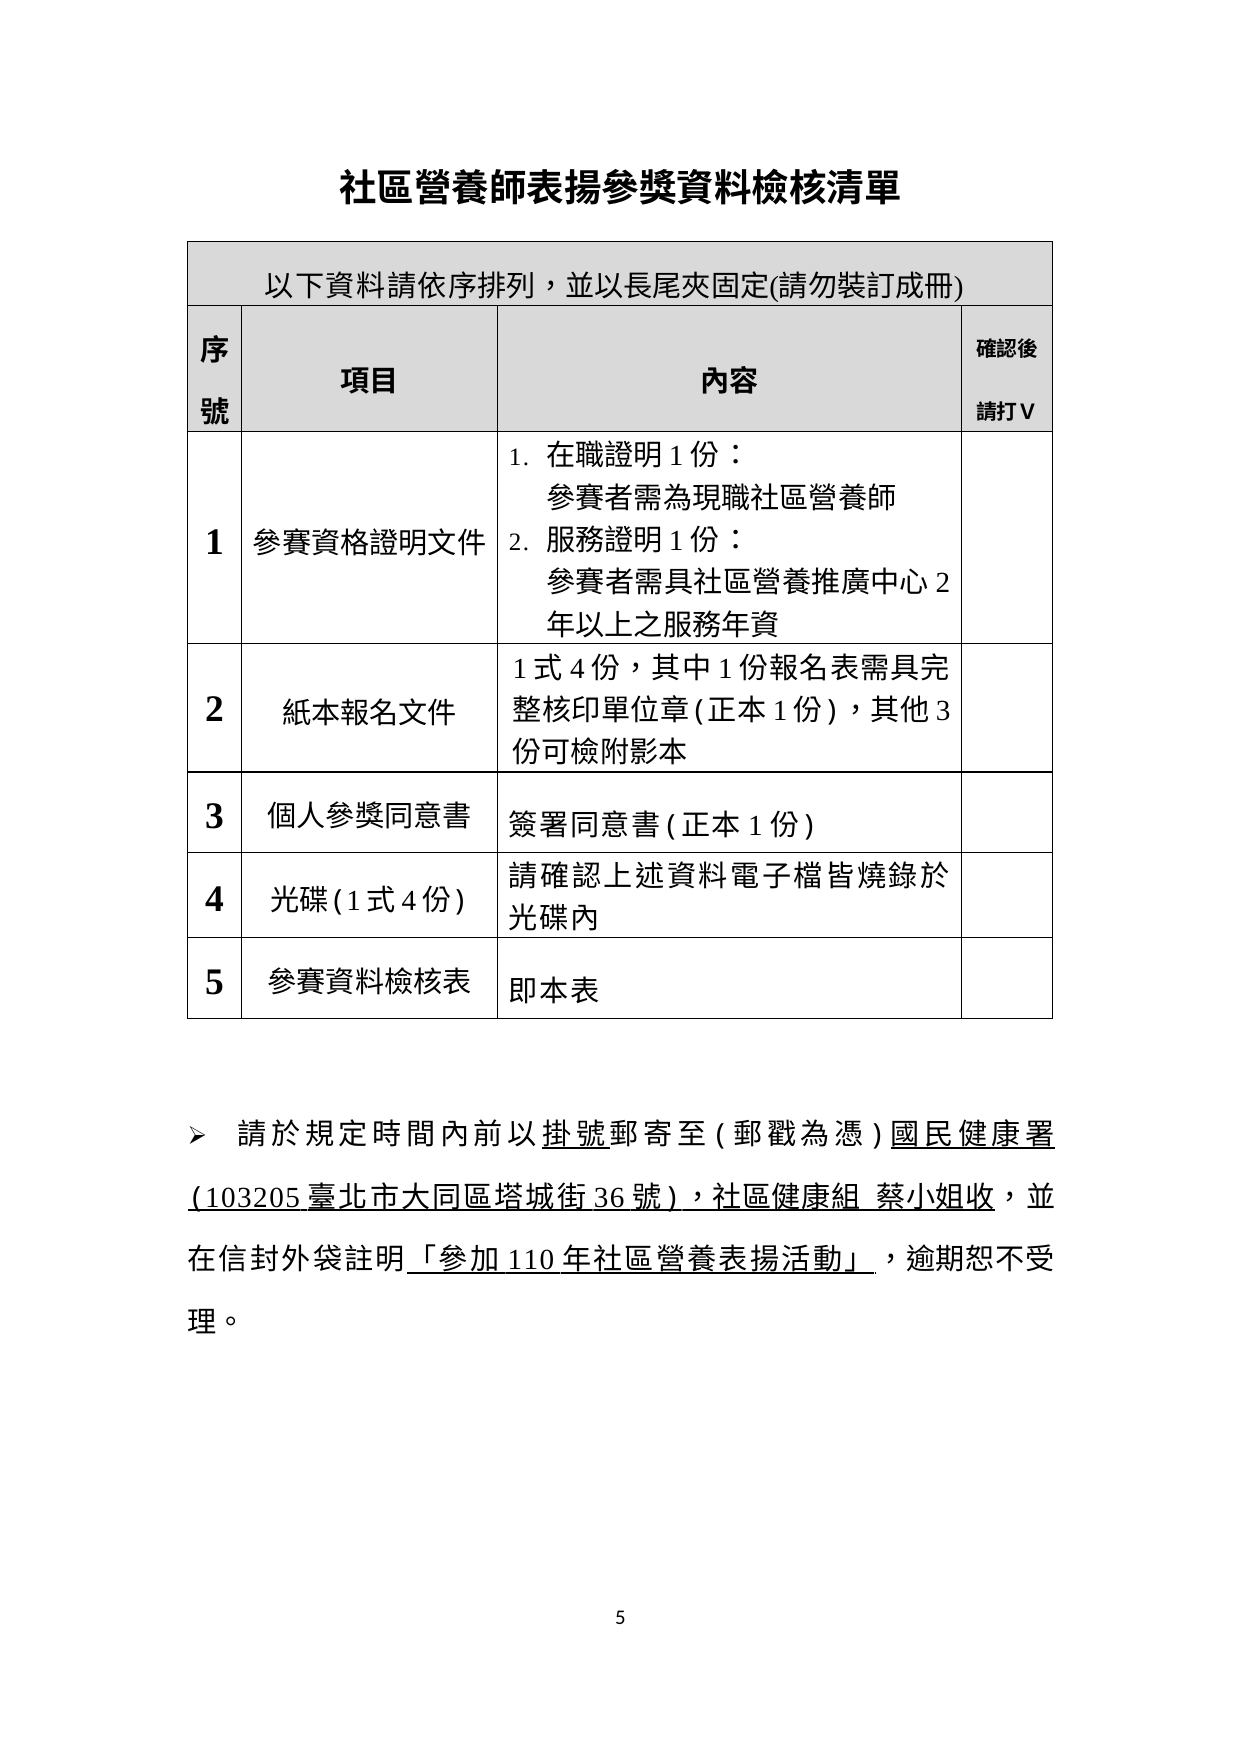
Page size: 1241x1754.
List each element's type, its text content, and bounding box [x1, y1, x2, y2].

table_cell [962, 773, 1052, 852]
table_cell 參賽資料檢核表 [242, 938, 497, 1017]
table_cell 項目 [242, 306, 497, 431]
table_cell 確認後請打Ｖ [962, 306, 1052, 431]
table_cell 2 [188, 644, 241, 771]
table_cell 1 [188, 432, 241, 643]
table_cell 在職證明1份： 參賽者需為現職社區營養師 服務證明1份： 參賽者需具社區營養推廣中心2年以上之服務年資 [498, 432, 961, 643]
table_cell 參賽資格證明文件 [242, 432, 497, 643]
table_cell 3 [188, 773, 241, 852]
table_cell [962, 853, 1052, 937]
table_cell 1式4份，其中1份報名表需具完整核印單位章(正本1份)，其他3份可檢附影本 [498, 644, 961, 771]
table_cell 5 [188, 938, 241, 1017]
list 請於規定時間內前以掛號郵寄至(郵戳為憑)國民健康署(103205臺北市大同區塔城街36號)，社區健康組 蔡小姐收，並在信封外袋註明「參加110年社區營養表揚活動」，逾期恕不受理。 [187, 1090, 1055, 1340]
table_header 以下資料請依序排列，並以長尾夾固定(請勿裝訂成冊) [188, 242, 1052, 305]
table_cell 光碟(1式4份) [242, 853, 497, 937]
table_cell 簽署同意書(正本1份) [498, 773, 961, 852]
table_cell [962, 432, 1052, 643]
table_cell 4 [188, 853, 241, 937]
table_cell 序號 [188, 306, 241, 431]
text 社區營養師表揚參獎資料檢核清單 [187, 158, 1053, 212]
table_cell 紙本報名文件 [242, 644, 497, 771]
table_cell 即本表 [498, 938, 961, 1017]
table_cell [962, 938, 1052, 1017]
table_cell 請確認上述資料電子檔皆燒錄於光碟內 [498, 853, 961, 937]
table_cell 個人參獎同意書 [242, 773, 497, 852]
table_cell [962, 644, 1052, 771]
table_cell 內容 [498, 306, 961, 431]
